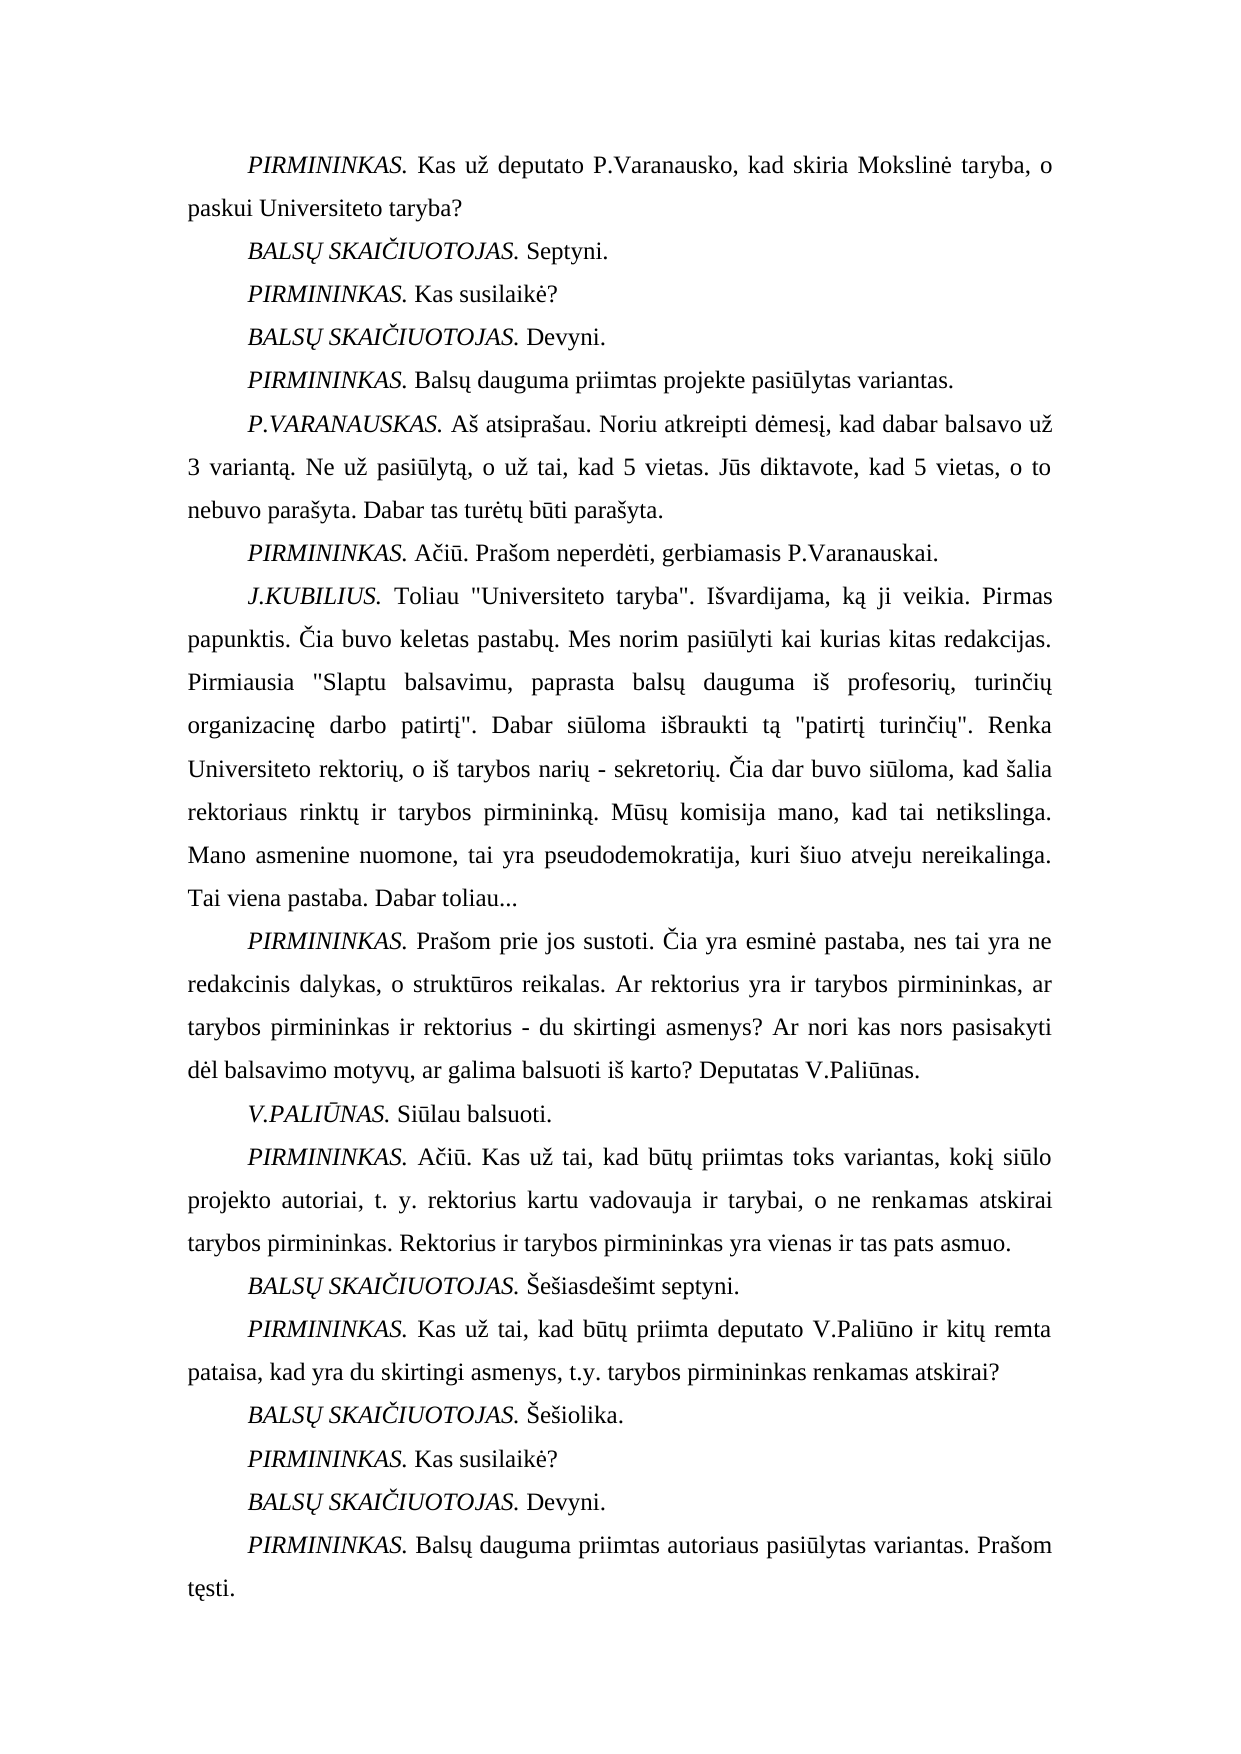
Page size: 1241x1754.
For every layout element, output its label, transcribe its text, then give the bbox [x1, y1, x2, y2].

text J.KUBILIUS. Toliau "Universiteto taryba". Išvardijama, ką ji veikia. Pir­mas papunktis. Čia buvo keletas pastabų. Mes norim pasiūlyti kai kurias kitas redakcijas. Pirmiausia "Slaptu balsavimu, paprasta balsų dauguma iš profesorių, turinčių organizacinę darbo patirtį". Dabar siūloma išbraukti tą "patirtį turinčių". Renka Universiteto rektorių, o iš tarybos narių - sekreto­rių. Čia dar buvo siūloma, kad šalia rektoriaus rinktų ir tarybos pirmininką. Mūsų komisija mano, kad tai netikslinga. Mano asmenine nuomone, tai yra pseudodemokratija, kuri šiuo atveju nereikalinga. Tai viena pastaba. Dabar toliau... [187, 581, 1053, 912]
text P.VARANAUSKAS. Aš atsiprašau. Noriu atkreipti dėmesį, kad dabar bal­savo už 3 variantą. Ne už pasiūlytą, o už tai, kad 5 vietas. Jūs diktavote, kad 5 vietas, o to nebuvo parašyta. Dabar tas turėtų būti parašyta. [187, 409, 1053, 524]
text BALSŲ SKAIČIUOTOJAS. Devyni. [187, 1487, 1053, 1516]
text BALSŲ SKAIČIUOTOJAS. Šešiolika. [187, 1401, 1053, 1429]
text PIRMININKAS. Kas susilaikė? [187, 279, 1053, 308]
text PIRMININKAS. Kas susilaikė? [187, 1444, 1053, 1472]
text BALSŲ SKAIČIUOTOJAS. Septyni. [187, 236, 1053, 265]
text PIRMININKAS. Balsų dauguma priimtas autoriaus pasiūlytas variantas. Prašom tęsti. [187, 1530, 1053, 1602]
text BALSŲ SKAIČIUOTOJAS. Šešiasdešimt septyni. [187, 1271, 1053, 1300]
text PIRMININKAS. Ačiū. Kas už tai, kad būtų priimtas toks variantas, kokį siūlo projekto autoriai, t. y. rektorius kartu vadovauja ir tarybai, o ne renka­mas atskirai tarybos pirmininkas. Rektorius ir tarybos pirmininkas yra vie­nas ir tas pats asmuo. [187, 1142, 1053, 1257]
text PIRMININKAS. Kas už deputato P.Varanausko, kad skiria Mokslinė ta­ryba, o paskui Universiteto taryba? [187, 150, 1053, 222]
text V.PALIŪNAS. Siūlau balsuoti. [187, 1099, 1053, 1127]
text PIRMININKAS. Prašom prie jos sustoti. Čia yra esminė pastaba, nes tai yra ne redakcinis dalykas, o struktūros reikalas. Ar rektorius yra ir tarybos pirmininkas, ar tarybos pirmininkas ir rektorius - du skirtingi asmenys? Ar nori kas nors pasisakyti dėl balsavimo motyvų, ar galima balsuoti iš karto? Deputatas V.Paliūnas. [187, 926, 1053, 1084]
text PIRMININKAS. Ačiū. Prašom neperdėti, gerbiamasis P.Varanauskai. [187, 538, 1053, 567]
text PIRMININKAS. Kas už tai, kad būtų priimta deputato V.Paliūno ir kitų remta pataisa, kad yra du skirtingi asmenys, t.y. tarybos pirmininkas renka­mas atskirai? [187, 1314, 1053, 1386]
text BALSŲ SKAIČIUOTOJAS. Devyni. [187, 322, 1053, 351]
text PIRMININKAS. Balsų dauguma priimtas projekte pasiūlytas variantas. [187, 366, 1053, 394]
